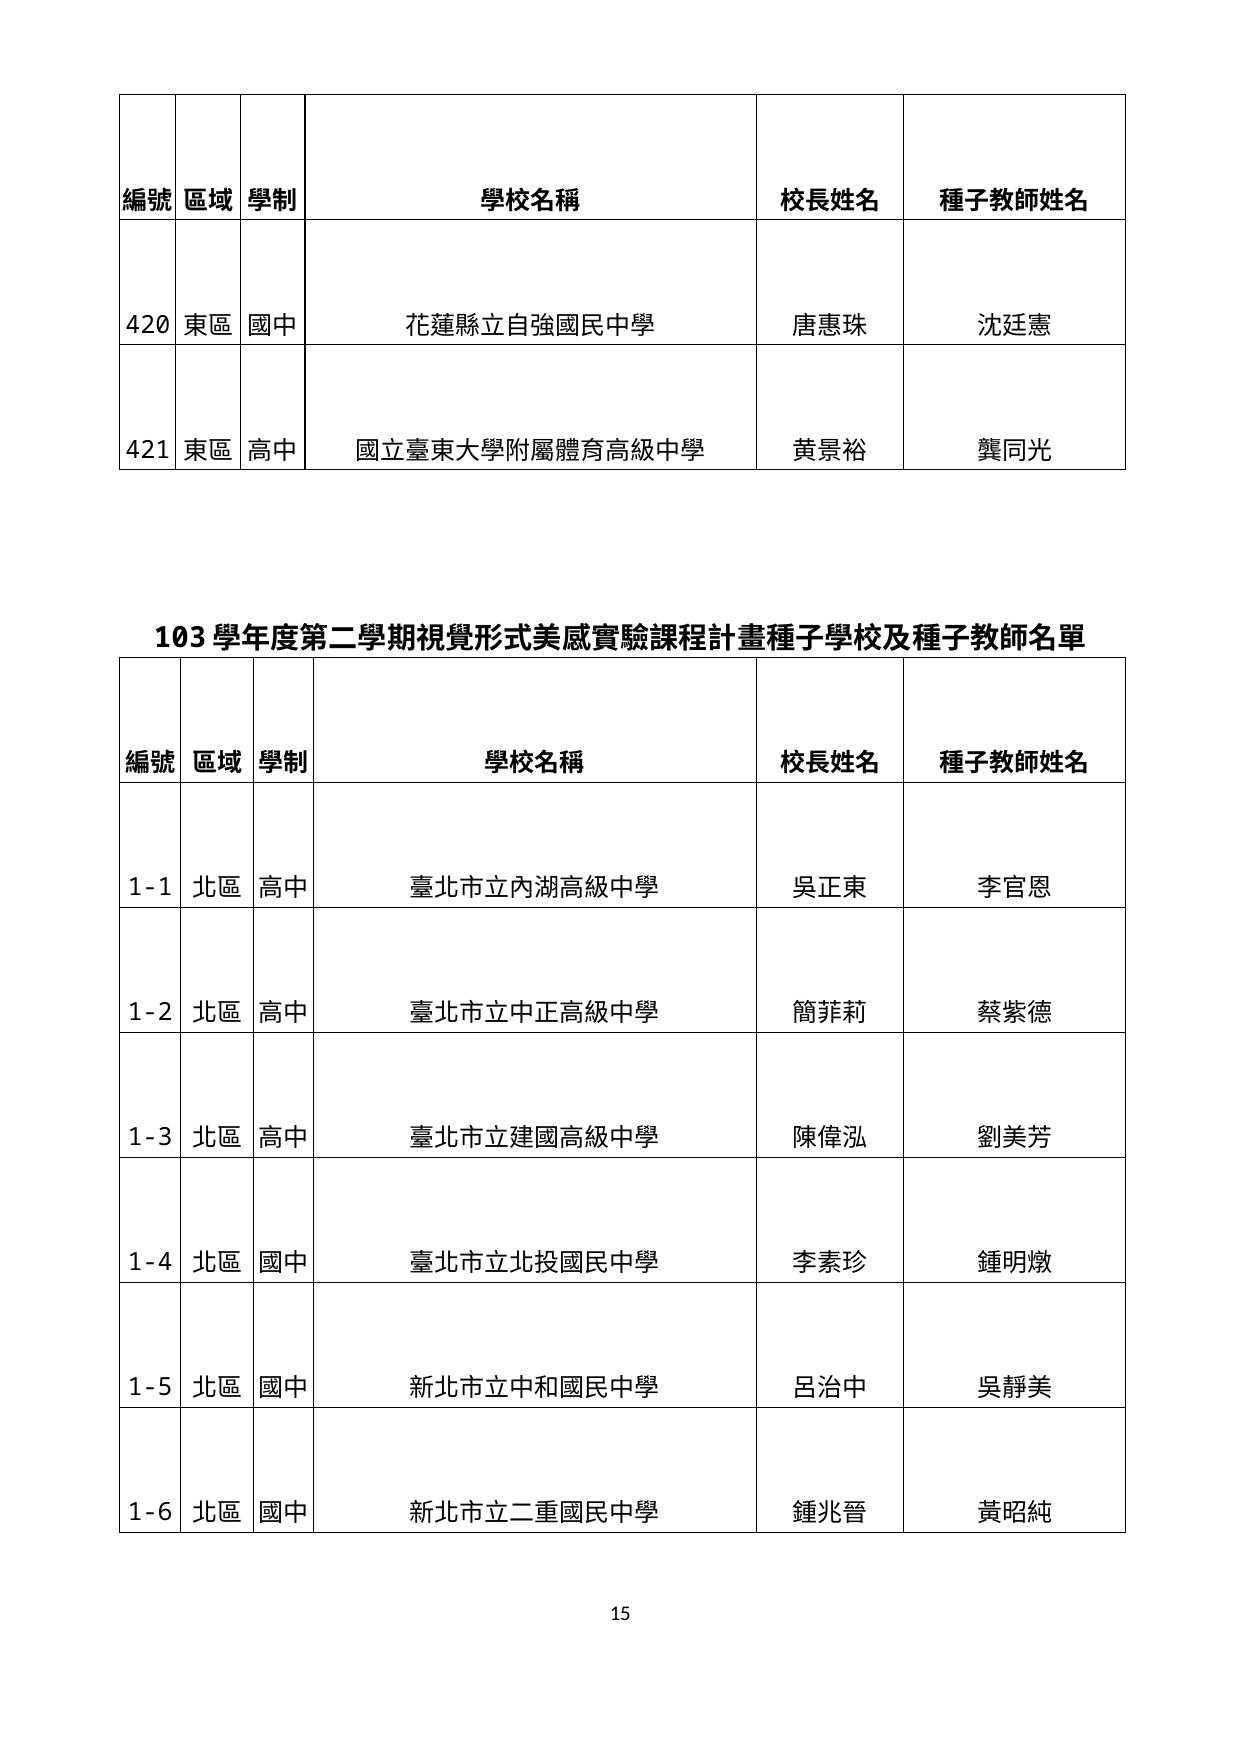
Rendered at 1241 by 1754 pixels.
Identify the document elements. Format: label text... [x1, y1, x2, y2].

table_cell 國中 [254, 1408, 313, 1532]
table_cell 東區 [176, 220, 240, 344]
table_cell 國中 [241, 220, 304, 344]
table_cell 黃昭純 [904, 1408, 1125, 1532]
table_header 學制 [241, 95, 304, 219]
table_cell 龔同光 [904, 345, 1125, 469]
table_cell 高中 [254, 908, 313, 1032]
table_cell 呂治中 [757, 1283, 903, 1407]
table_header 學校名稱 [314, 658, 756, 782]
table_cell 臺北市立北投國民中學 [314, 1158, 756, 1282]
table_cell 北區 [181, 908, 253, 1032]
table_header 編號 [120, 95, 175, 219]
table_cell 北區 [181, 783, 253, 907]
table_cell 李官恩 [904, 783, 1125, 907]
table_header 校長姓名 [757, 658, 903, 782]
table_cell 1-2 [120, 908, 180, 1032]
table_header 種子教師姓名 [904, 95, 1125, 219]
table_cell 國立臺東大學附屬體育高級中學 [306, 345, 756, 469]
table_cell 新北市立二重國民中學 [314, 1408, 756, 1532]
table_cell 新北市立中和國民中學 [314, 1283, 756, 1407]
table_cell 高中 [254, 1033, 313, 1157]
table_header 學校名稱 [306, 95, 756, 219]
table_cell 1-1 [120, 783, 180, 907]
table_cell 劉美芳 [904, 1033, 1125, 1157]
table_cell 1-4 [120, 1158, 180, 1282]
table_cell 421 [120, 345, 175, 469]
table_cell 臺北市立建國高級中學 [314, 1033, 756, 1157]
table_cell 簡菲莉 [757, 908, 903, 1032]
table_cell 北區 [181, 1408, 253, 1532]
table_cell 蔡紫德 [904, 908, 1125, 1032]
table_cell 臺北市立中正高級中學 [314, 908, 756, 1032]
table_header 學制 [254, 658, 313, 782]
table_header 區域 [176, 95, 240, 219]
table_cell 唐惠珠 [757, 220, 903, 344]
table_cell 高中 [241, 345, 304, 469]
table_cell 北區 [181, 1158, 253, 1282]
table_cell 黄景裕 [757, 345, 903, 469]
table_cell 420 [120, 220, 175, 344]
table_header 種子教師姓名 [904, 658, 1125, 782]
table_cell 國中 [254, 1158, 313, 1282]
table_header 區域 [181, 658, 253, 782]
table_cell 沈廷憲 [904, 220, 1125, 344]
table_cell 花蓮縣立自強國民中學 [306, 220, 756, 344]
table_cell 東區 [176, 345, 240, 469]
table_cell 北區 [181, 1283, 253, 1407]
table_cell 1-5 [120, 1283, 180, 1407]
table_cell 吳靜美 [904, 1283, 1125, 1407]
table_header 編號 [120, 658, 180, 782]
table_cell 鍾明燉 [904, 1158, 1125, 1282]
table_cell 國中 [254, 1283, 313, 1407]
table_cell 陳偉泓 [757, 1033, 903, 1157]
table_cell 吳正東 [757, 783, 903, 907]
table_cell 李素珍 [757, 1158, 903, 1282]
table_cell 臺北市立內湖高級中學 [314, 783, 756, 907]
table_cell 北區 [181, 1033, 253, 1157]
table_header 校長姓名 [757, 95, 903, 219]
table_cell 1-6 [120, 1408, 180, 1532]
table_cell 高中 [254, 783, 313, 907]
text 103學年度第二學期視覺形式美感實驗課程計畫種子學校及種子教師名單 [118, 594, 1122, 657]
table_cell 1-3 [120, 1033, 180, 1157]
table_cell 鍾兆晉 [757, 1408, 903, 1532]
